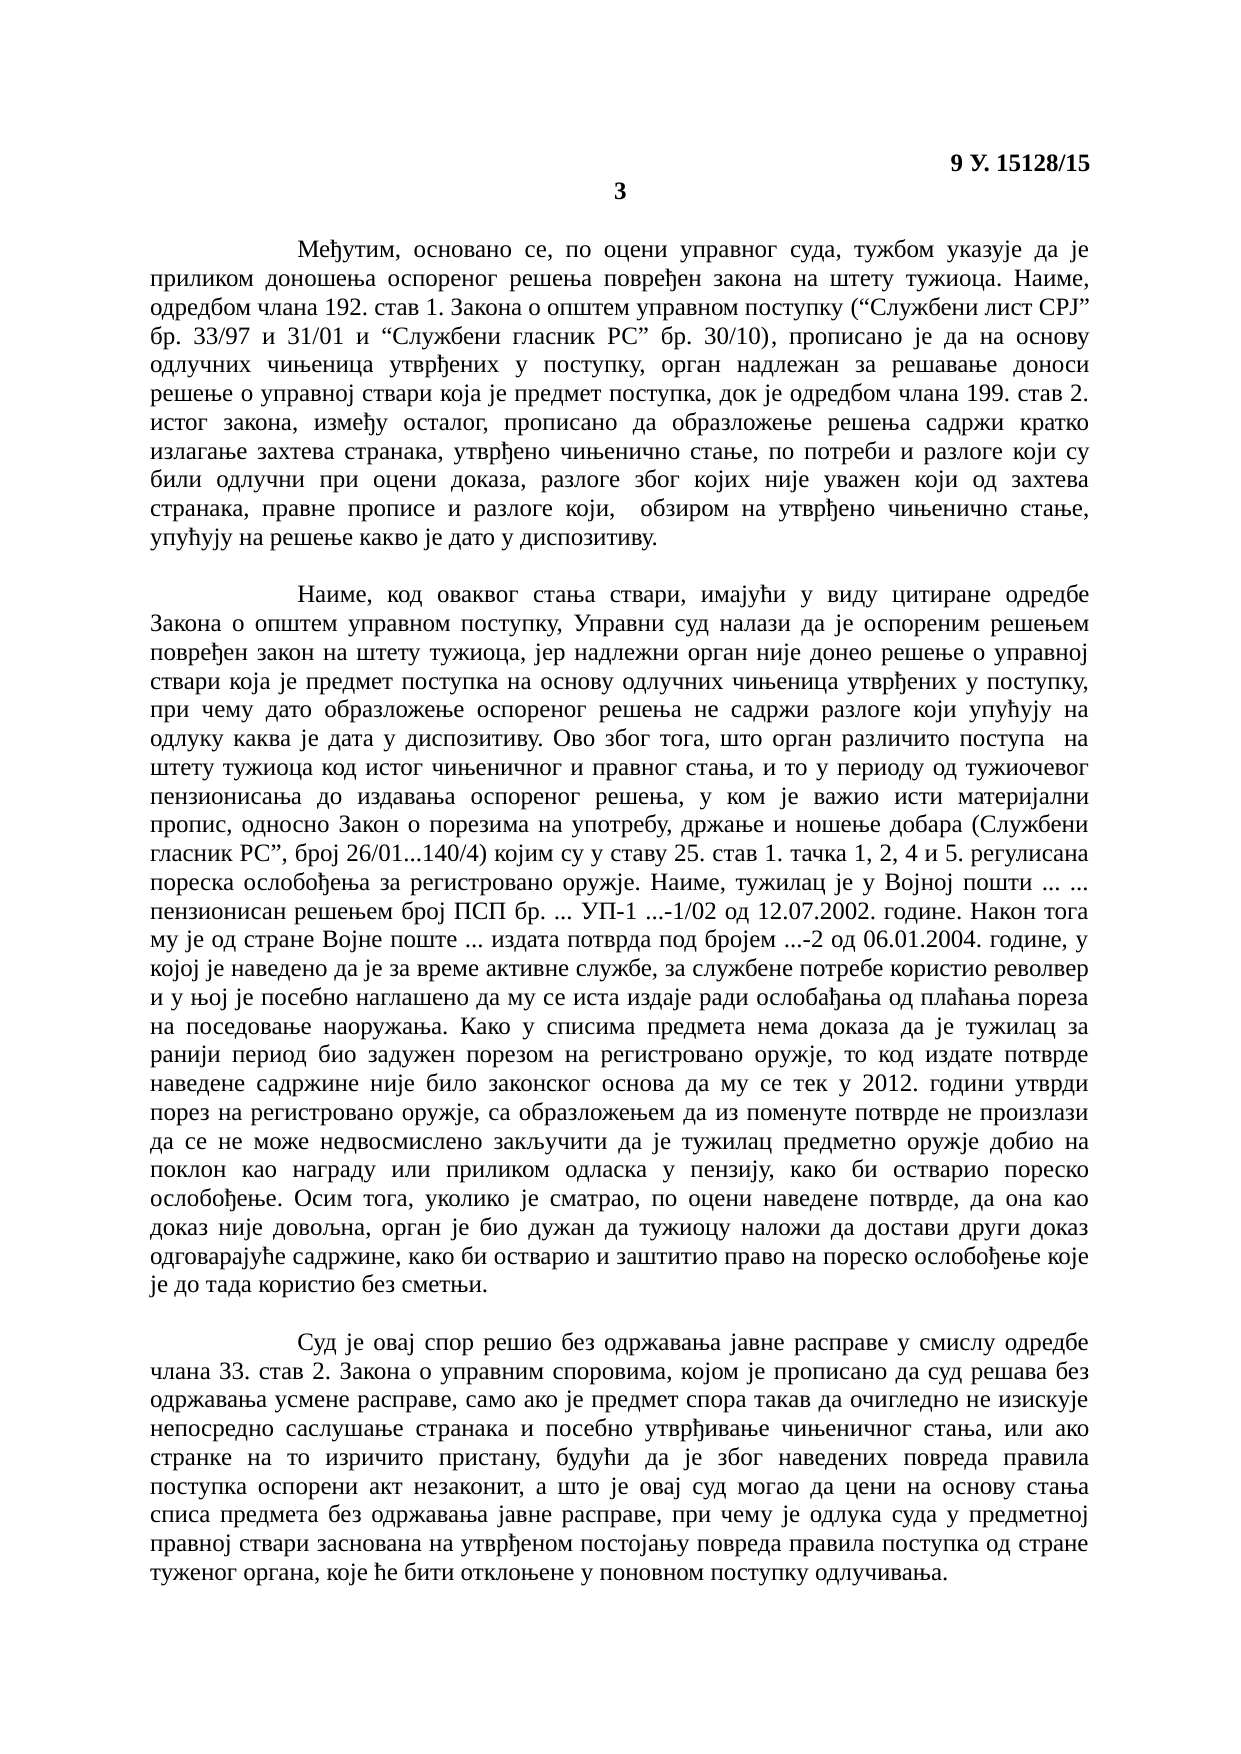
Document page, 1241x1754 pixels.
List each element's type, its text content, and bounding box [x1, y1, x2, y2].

text Суд је овај спор решио без одржавања јавне расправе у смислу одредбе члана 33. став 2. Закона о управним споровима, којом је прописано да суд решава без одржавања усмене расправе, само ако је предмет спора такав да очигледно не изискује непосредно саслушање странака и посебно утврђивање чињеничног стања, или ако странке на то изричито пристану, будући да је због наведених повреда правила поступка оспорени акт незаконит, а што је овај суд могао да цени на основу стања списа предмета без одржавања јавне расправе, при чему је одлука суда у предметној правној ствари заснована на утврђеном постојању повреда правила поступка од стране туженог органа, које ће бити отклоњене у поновном поступку одлучивања. [150, 1327, 1090, 1586]
text Међутим, основано се, по оцени управног суда, тужбом указује да је приликом доношења оспореног решења повређен закона на штету тужиоца. Наиме, одредбом члана 192. став 1. Закона о општем управном поступку (“Службени лист СРЈ” бр. 33/97 и 31/01 и “Службени гласник РС” бр. 30/10), прописано је да на основу одлучних чињеница утврђених у поступку, орган надлежан за решавање доноси решење о управној ствари која је предмет поступка, док је одредбом члана 199. став 2. истог закона, између осталог, прописано да образложење решења садржи кратко излагање захтева странака, утврђено чињенично стање, по потреби и разлоге који су били одлучни при оцени доказа, разлоге због којих није уважен који од захтева странака, правне прописе и разлоге који, обзиром на утврђено чињенично стање, упућују на решење какво је дато у диспозитиву. [150, 234, 1090, 551]
text Наиме, код оваквог стања ствари, имајући у виду цитиране одредбе Закона о општем управном поступку, Управни суд налази да је оспореним решењем повређен закон на штету тужиоца, јер надлежни орган није донео решење о управној ствари која је предмет поступка на основу одлучних чињеница утврђених у поступку, при чему дато образложење оспореног решења не садржи разлоге који упућују на одлуку каква је дата у диспозитиву. Ово због тога, што орган различито поступа на штету тужиоца код истог чињеничног и правног стања, и то у периоду од тужиочевог пензионисања до издавања оспореног решења, у ком је важио исти материјални пропис, односно Закон о порезима на употребу, држање и ношење добара (Службени гласник РС”, број 26/01...140/4) којим су у ставу 25. став 1. тачка 1, 2, 4 и 5. регулисана пореска ослобођења за регистровано оружје. Наиме, тужилац је у Војној пошти ... ... пензионисан решењем број ПСП бр. ... УП-1 ...-1/02 од 12.07.2002. године. Након тога му је од стране Војне поште ... издата потврда под бројем ...-2 од 06.01.2004. године, у којој је наведено да је за време активне службе, за службене потребе користио револвер и у њој је посебно наглашено да му се иста издаје ради ослобађања од плаћања пореза на поседовање наоружања. Како у списима предмета нема доказа да је тужилац за ранији период био задужен порезом на регистровано оружје, то код издате потврде наведене садржине није било законског основа да му се тек у 2012. години утврди порез на регистровано оружје, са образложењем да из поменуте потврде не произлази да се не може недвосмислено закључити да је тужилац предметно оружје добио на поклон као награду или приликом одласка у пензију, како би остварио пореско ослобођење. Осим тога, уколико је сматрао, по оцени наведене потврде, да она као доказ није довољна, орган је био дужан да тужиоцу наложи да достави други доказ одговарајуће садржине, како би остварио и заштитио право на пореско ослобођење које је до тада користио без сметњи. [150, 579, 1090, 1298]
